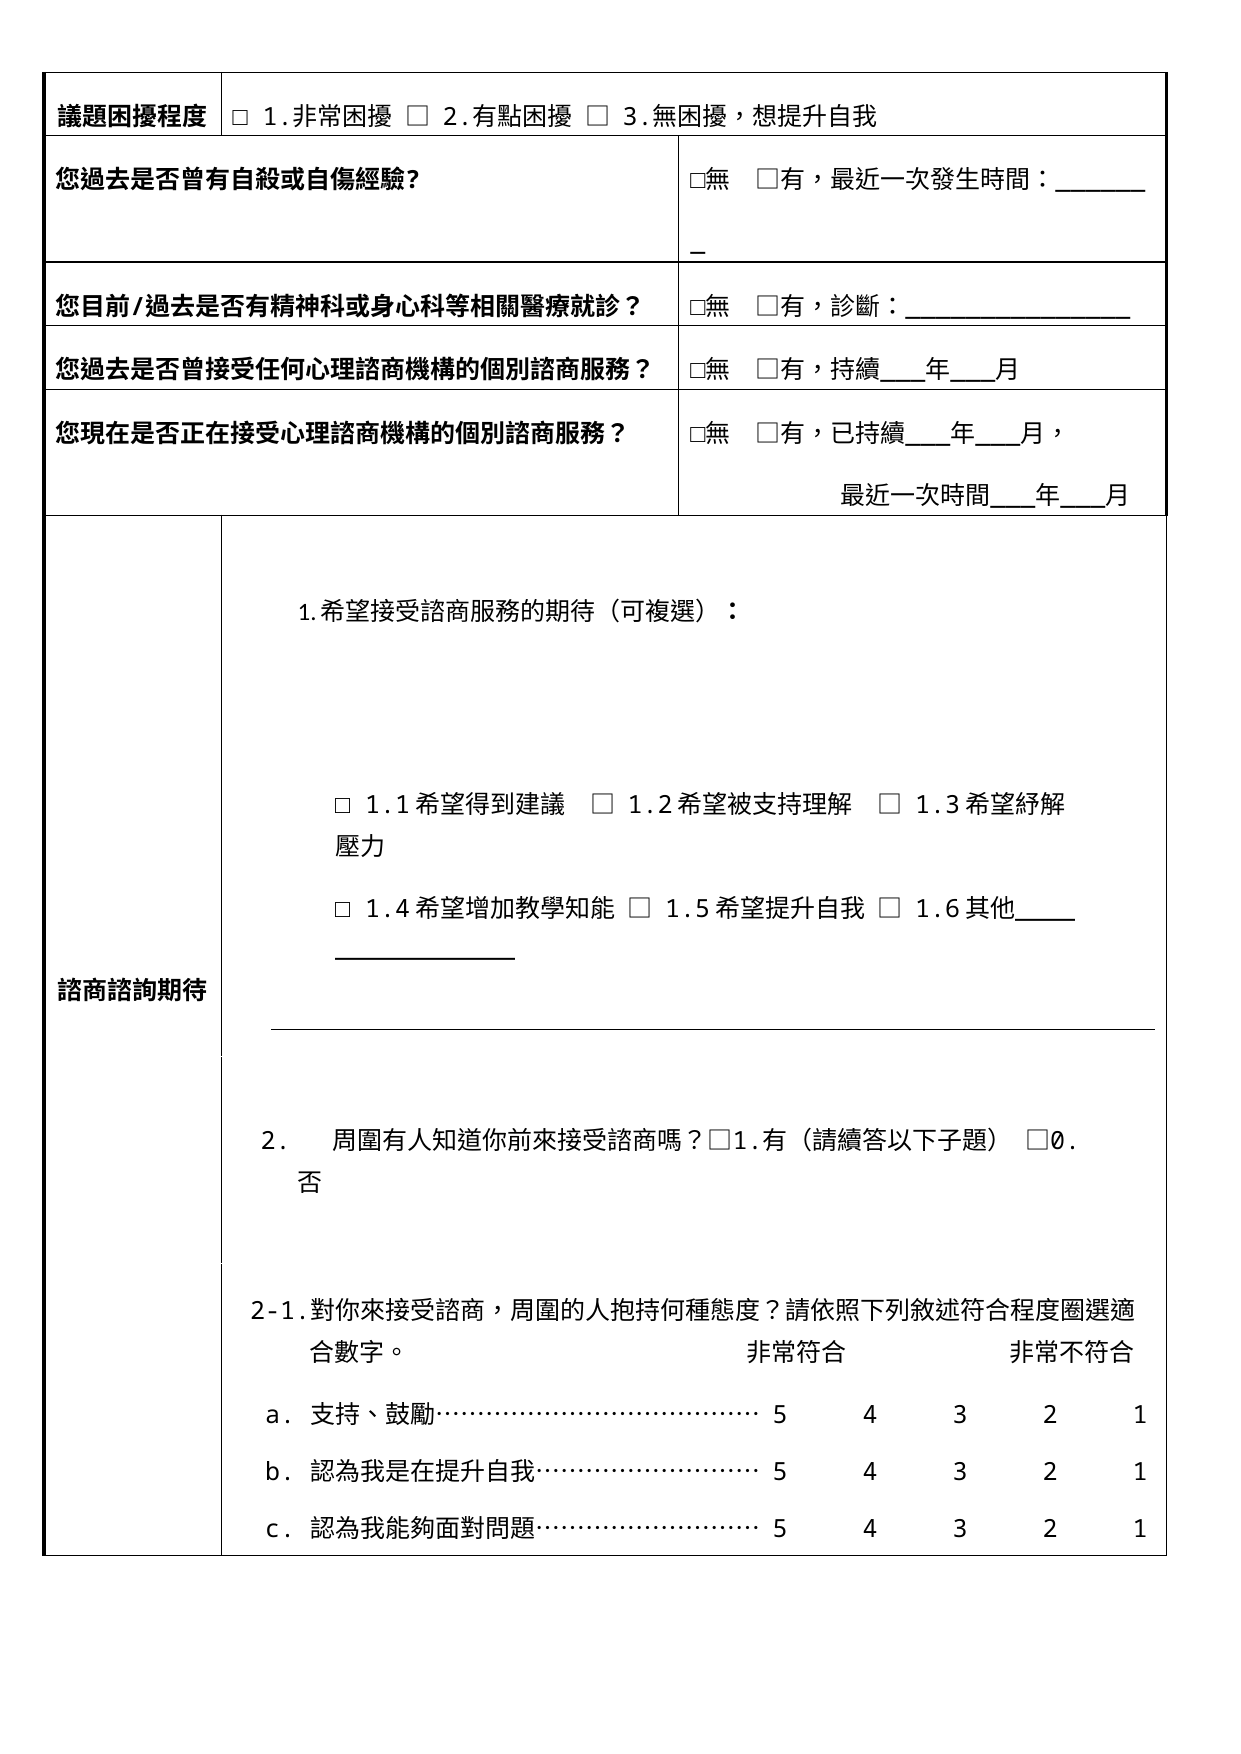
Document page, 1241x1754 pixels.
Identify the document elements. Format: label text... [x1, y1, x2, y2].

table_cell 您過去是否曾有自殺或自傷經驗? [46, 136, 678, 261]
table_cell 希望接受諮商服務的期待（可複選）： □ 1.1希望得到建議 □ 1.2希望被支持理解 □ 1.3希望紓解壓力 □ 1.4希望增加教學知能 □ 1.5希望提升自我 □ 1.6其他________________ 周圍有人知道你前來接受諮商嗎？□1.有（請續答以下子題） □0.否 2-1.對你來接受諮商，周圍的人抱持何種態度？請依照下列敘述符合程度圈選適合數字。 非常符合 非常不符合 a. 支持、鼓勵………………………………… 5 4 3 2 1 b. 認為我是在提升自我……………………… 5 4 3 2 1 c. 認為我能夠面對問題……………………… 5 4 3 2 1 [222, 516, 1166, 1555]
table_cell □ 1.非常困擾 □ 2.有點困擾 □ 3.無困擾，想提升自我 [222, 73, 1165, 135]
table_cell □無 □有，診斷：_______________ [679, 263, 1165, 325]
table_cell □無 □有，持續___年___月 [679, 326, 1165, 388]
table_cell 您現在是否正在接受心理諮商機構的個別諮商服務？ [46, 390, 678, 514]
table_cell □無 □有，已持續___年___月， 最近一次時間___年___月 [679, 390, 1165, 514]
table_cell 您目前/過去是否有精神科或身心科等相關醫療就診？ [46, 263, 678, 325]
table_cell 議題困擾程度 [46, 73, 221, 135]
table_cell 諮商諮詢期待 [46, 516, 221, 1555]
table_cell 您過去是否曾接受任何心理諮商機構的個別諮商服務？ [46, 326, 678, 388]
table_cell □無 □有，最近一次發生時間：_______ [679, 136, 1165, 261]
